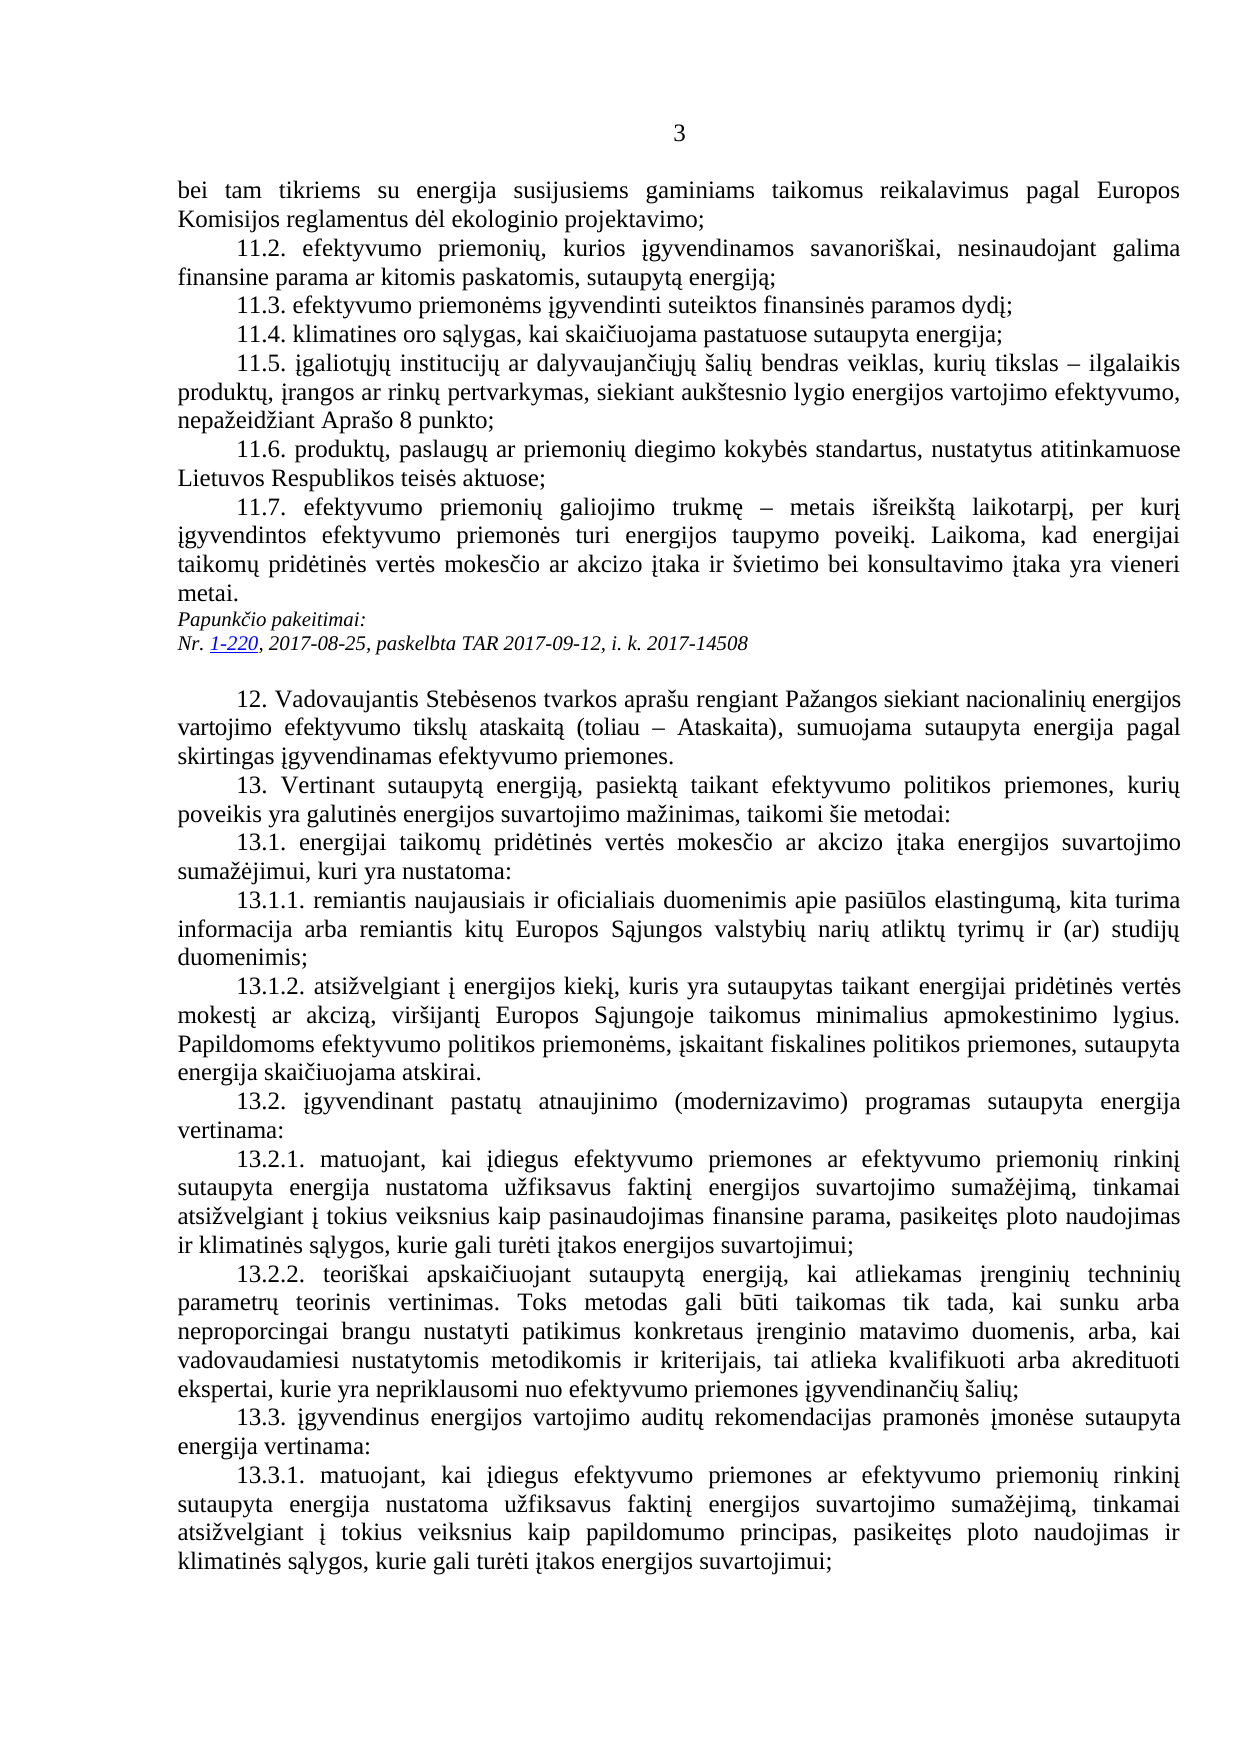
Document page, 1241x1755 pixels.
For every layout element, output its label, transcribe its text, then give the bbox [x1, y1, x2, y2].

text 13.2.1. matuojant, kai įdiegus efektyvumo priemones ar efektyvumo priemonių rinkinį sutaupyta energija nustatoma užfiksavus faktinį energijos suvartojimo sumažėjimą, tinkamai atsižvelgiant į tokius veiksnius kaip pasinaudojimas finansine parama, pasikeitęs ploto naudojimas ir klimatinės sąlygos, kurie gali turėti įtakos energijos suvartojimui; [177, 1144, 1181, 1259]
text 11.3. efektyvumo priemonėms įgyvendinti suteiktos finansinės paramos dydį; [177, 291, 1181, 319]
text 11.4. klimatines oro sąlygas, kai skaičiuojama pastatuose sutaupyta energija; [177, 319, 1181, 348]
text 13.1.1. remiantis naujausiais ir oficialiais duomenimis apie pasiūlos elastingumą, kita turima informacija arba remiantis kitų Europos Sąjungos valstybių narių atliktų tyrimų ir (ar) studijų duomenimis; [177, 885, 1181, 971]
text 11.2. efektyvumo priemonių, kurios įgyvendinamos savanoriškai, nesinaudojant galima finansine parama ar kitomis paskatomis, sutaupytą energiją; [177, 233, 1181, 291]
text bei tam tikriems su energija susijusiems gaminiams taikomus reikalavimus pagal Europos Komisijos reglamentus dėl ekologinio projektavimo; [177, 176, 1181, 233]
text Nr. 1-220, 2017-08-25, paskelbta TAR 2017-09-12, i. k. 2017-14508 [177, 631, 1181, 655]
text 13.3.1. matuojant, kai įdiegus efektyvumo priemones ar efektyvumo priemonių rinkinį sutaupyta energija nustatoma užfiksavus faktinį energijos suvartojimo sumažėjimą, tinkamai atsižvelgiant į tokius veiksnius kaip papildomumo principas, pasikeitęs ploto naudojimas ir klimatinės sąlygos, kurie gali turėti įtakos energijos suvartojimui; [177, 1460, 1181, 1575]
text 13.1. energijai taikomų pridėtinės vertės mokesčio ar akcizo įtaka energijos suvartojimo sumažėjimui, kuri yra nustatoma: [177, 827, 1181, 885]
text 13.2.2. teoriškai apskaičiuojant sutaupytą energiją, kai atliekamas įrenginių techninių parametrų teorinis vertinimas. Toks metodas gali būti taikomas tik tada, kai sunku arba neproporcingai brangu nustatyti patikimus konkretaus įrenginio matavimo duomenis, arba, kai vadovaudamiesi nustatytomis metodikomis ir kriterijais, tai atlieka kvalifikuoti arba akredituoti ekspertai, kurie yra nepriklausomi nuo efektyvumo priemones įgyvendinančių šalių; [177, 1259, 1181, 1402]
text 13.2. įgyvendinant pastatų atnaujinimo (modernizavimo) programas sutaupyta energija vertinama: [177, 1086, 1181, 1144]
text 12. Vadovaujantis Stebėsenos tvarkos aprašu rengiant Pažangos siekiant nacionalinių energijos vartojimo efektyvumo tikslų ataskaitą (toliau – Ataskaita), sumuojama sutaupyta energija pagal skirtingas įgyvendinamas efektyvumo priemones. [177, 684, 1181, 770]
text Papunkčio pakeitimai: [177, 607, 1181, 631]
text 11.5. įgaliotųjų institucijų ar dalyvaujančiųjų šalių bendras veiklas, kurių tikslas – ilgalaikis produktų, įrangos ar rinkų pertvarkymas, siekiant aukštesnio lygio energijos vartojimo efektyvumo, nepažeidžiant Aprašo 8 punkto; [177, 348, 1181, 434]
text 11.6. produktų, paslaugų ar priemonių diegimo kokybės standartus, nustatytus atitinkamuose Lietuvos Respublikos teisės aktuose; [177, 434, 1181, 492]
text 13.3. įgyvendinus energijos vartojimo auditų rekomendacijas pramonės įmonėse sutaupyta energija vertinama: [177, 1402, 1181, 1460]
text 13.1.2. atsižvelgiant į energijos kiekį, kuris yra sutaupytas taikant energijai pridėtinės vertės mokestį ar akcizą, viršijantį Europos Sąjungoje taikomus minimalius apmokestinimo lygius. Papildomoms efektyvumo politikos priemonėms, įskaitant fiskalines politikos priemones, sutaupyta energija skaičiuojama atskirai. [177, 971, 1181, 1086]
text 11.7. efektyvumo priemonių galiojimo trukmę – metais išreikštą laikotarpį, per kurį įgyvendintos efektyvumo priemonės turi energijos taupymo poveikį. Laikoma, kad energijai taikomų pridėtinės vertės mokesčio ar akcizo įtaka ir švietimo bei konsultavimo įtaka yra vieneri metai. [177, 492, 1181, 607]
text 13. Vertinant sutaupytą energiją, pasiektą taikant efektyvumo politikos priemones, kurių poveikis yra galutinės energijos suvartojimo mažinimas, taikomi šie metodai: [177, 770, 1181, 827]
